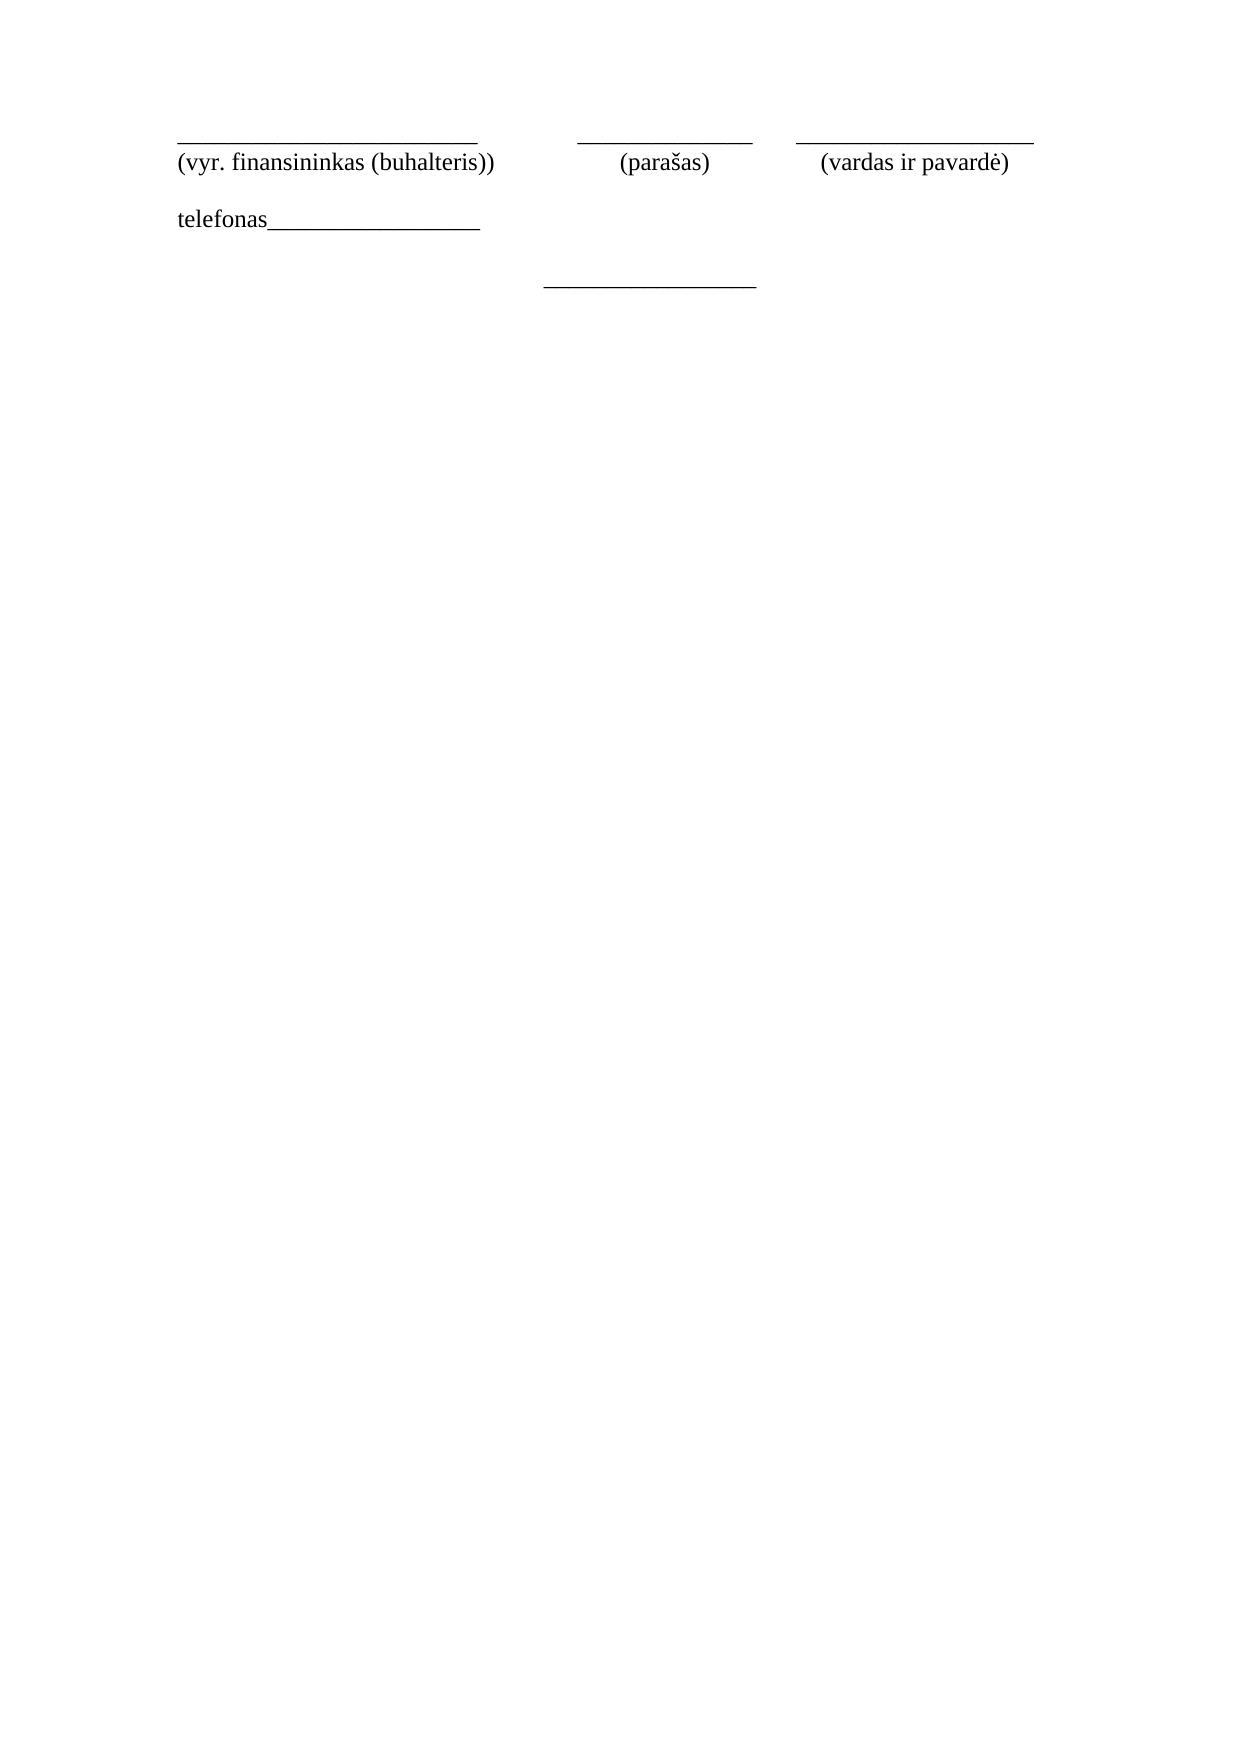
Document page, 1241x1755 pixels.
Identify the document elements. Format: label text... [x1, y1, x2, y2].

text _________________ [177, 262, 1122, 291]
text telefonas_________________ [177, 204, 1122, 233]
text (vyr. finansininkas (buhalteris)) (parašas) (vardas ir pavardė) [177, 147, 1122, 176]
text ________________________ ______________ ___________________ [177, 118, 1122, 147]
